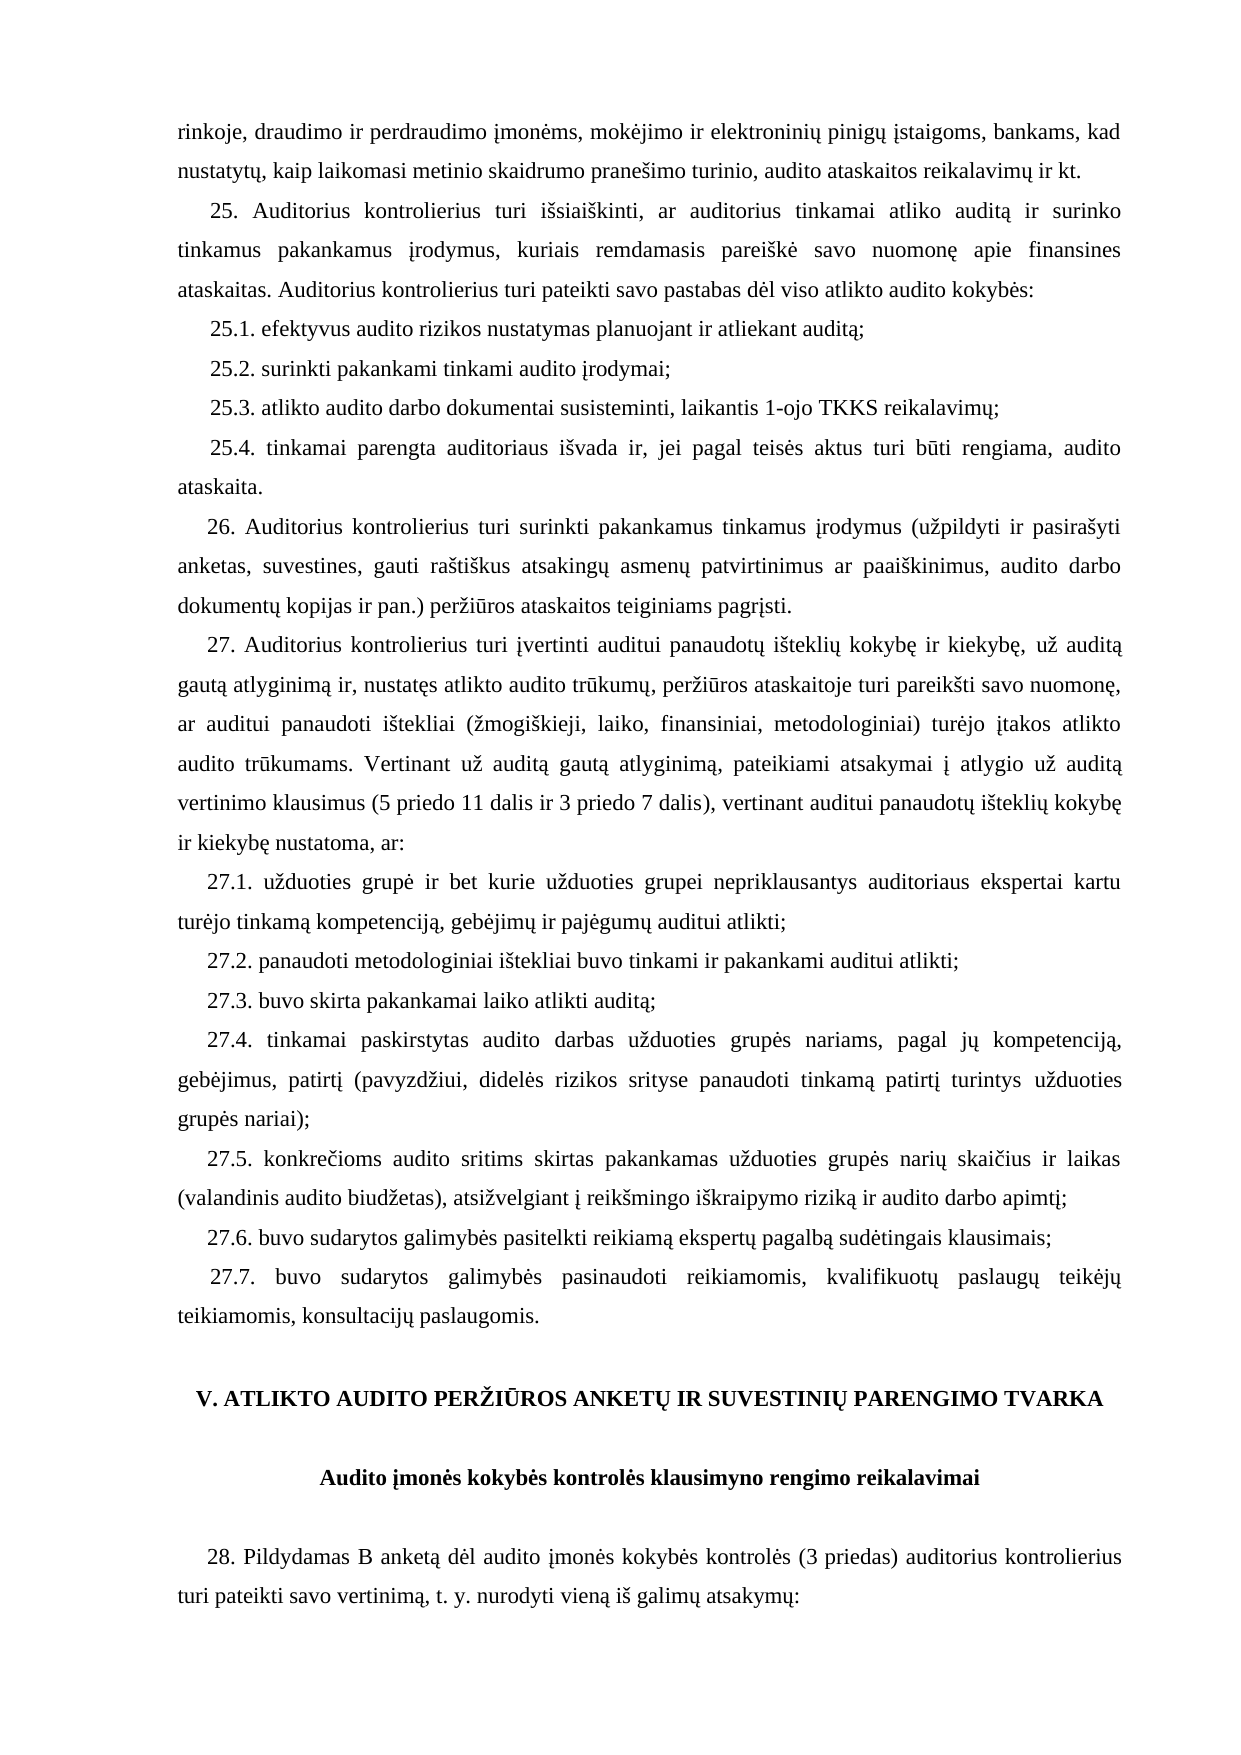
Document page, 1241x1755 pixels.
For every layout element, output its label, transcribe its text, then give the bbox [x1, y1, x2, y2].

text Audito įmonės kokybės kontrolės klausimyno rengimo reikalavimai [177, 1464, 1122, 1490]
text 27.5. konkrečioms audito sritims skirtas pakankamas užduoties grupės narių skaičius ir laikas (valandinis audito biudžetas), atsižvelgiant į reikšmingo iškraipymo riziką ir audito darbo apimtį; [177, 1144, 1122, 1210]
text 27.1. užduoties grupė ir bet kurie užduoties grupei nepriklausantys auditoriaus ekspertai kartu turėjo tinkamą kompetenciją, gebėjimų ir pajėgumų auditui atlikti; [177, 868, 1122, 934]
text 25.1. efektyvus audito rizikos nustatymas planuojant ir atliekant auditą; [177, 316, 1122, 342]
text 25. Auditorius kontrolierius turi išsiaiškinti, ar auditorius tinkamai atliko auditą ir surinko tinkamus pakankamus įrodymus, kuriais remdamasis pareiškė savo nuomonę apie finansines ataskaitas. Auditorius kontrolierius turi pateikti savo pastabas dėl viso atlikto audito kokybės: [177, 197, 1122, 302]
text 27.2. panaudoti metodologiniai ištekliai buvo tinkami ir pakankami auditui atlikti; [177, 947, 1122, 973]
text 27.3. buvo skirta pakankamai laiko atlikti auditą; [177, 987, 1122, 1013]
text rinkoje, draudimo ir perdraudimo įmonėms, mokėjimo ir elektroninių pinigų įstaigoms, bankams, kad nustatytų, kaip laikomasi metinio skaidrumo pranešimo turinio, audito ataskaitos reikalavimų ir kt. [177, 118, 1122, 184]
text V. ATLIKTO AUDITO PERŽIŪROS ANKETŲ IR SUVESTINIŲ PARENGIMO TVARKA [177, 1385, 1122, 1411]
text 25.4. tinkamai parengta auditoriaus išvada ir, jei pagal teisės aktus turi būti rengiama, audito ataskaita. [177, 434, 1122, 500]
text 25.3. atlikto audito darbo dokumentai susisteminti, laikantis 1-ojo TKKS reikalavimų; [177, 394, 1122, 421]
text 26. Auditorius kontrolierius turi surinkti pakankamus tinkamus įrodymus (užpildyti ir pasirašyti anketas, suvestines, gauti raštiškus atsakingų asmenų patvirtinimus ar paaiškinimus, audito darbo dokumentų kopijas ir pan.) peržiūros ataskaitos teiginiams pagrįsti. [177, 513, 1122, 618]
text 28. Pildydamas B anketą dėl audito įmonės kokybės kontrolės (3 priedas) auditorius kontrolierius turi pateikti savo vertinimą, t. y. nurodyti vieną iš galimų atsakymų: [177, 1543, 1122, 1609]
text 27.6. buvo sudarytos galimybės pasitelkti reikiamą ekspertų pagalbą sudėtingais klausimais; [177, 1223, 1122, 1250]
text 27.7. buvo sudarytos galimybės pasinaudoti reikiamomis, kvalifikuotų paslaugų teikėjų teikiamomis, konsultacijų paslaugomis. [177, 1263, 1122, 1329]
text 25.2. surinkti pakankami tinkami audito įrodymai; [177, 355, 1122, 381]
text 27. Auditorius kontrolierius turi įvertinti auditui panaudotų išteklių kokybę ir kiekybę, už auditą gautą atlyginimą ir, nustatęs atlikto audito trūkumų, peržiūros ataskaitoje turi pareikšti savo nuomonę, ar auditui panaudoti ištekliai (žmogiškieji, laiko, finansiniai, metodologiniai) turėjo įtakos atlikto audito trūkumams. Vertinant už auditą gautą atlyginimą, pateikiami atsakymai į atlygio už auditą vertinimo klausimus (5 priedo 11 dalis ir 3 priedo 7 dalis), vertinant auditui panaudotų išteklių kokybę ir kiekybę nustatoma, ar: [177, 631, 1122, 855]
text 27.4. tinkamai paskirstytas audito darbas užduoties grupės nariams, pagal jų kompetenciją, gebėjimus, patirtį (pavyzdžiui, didelės rizikos srityse panaudoti tinkamą patirtį turintys užduoties grupės nariai); [177, 1026, 1122, 1131]
